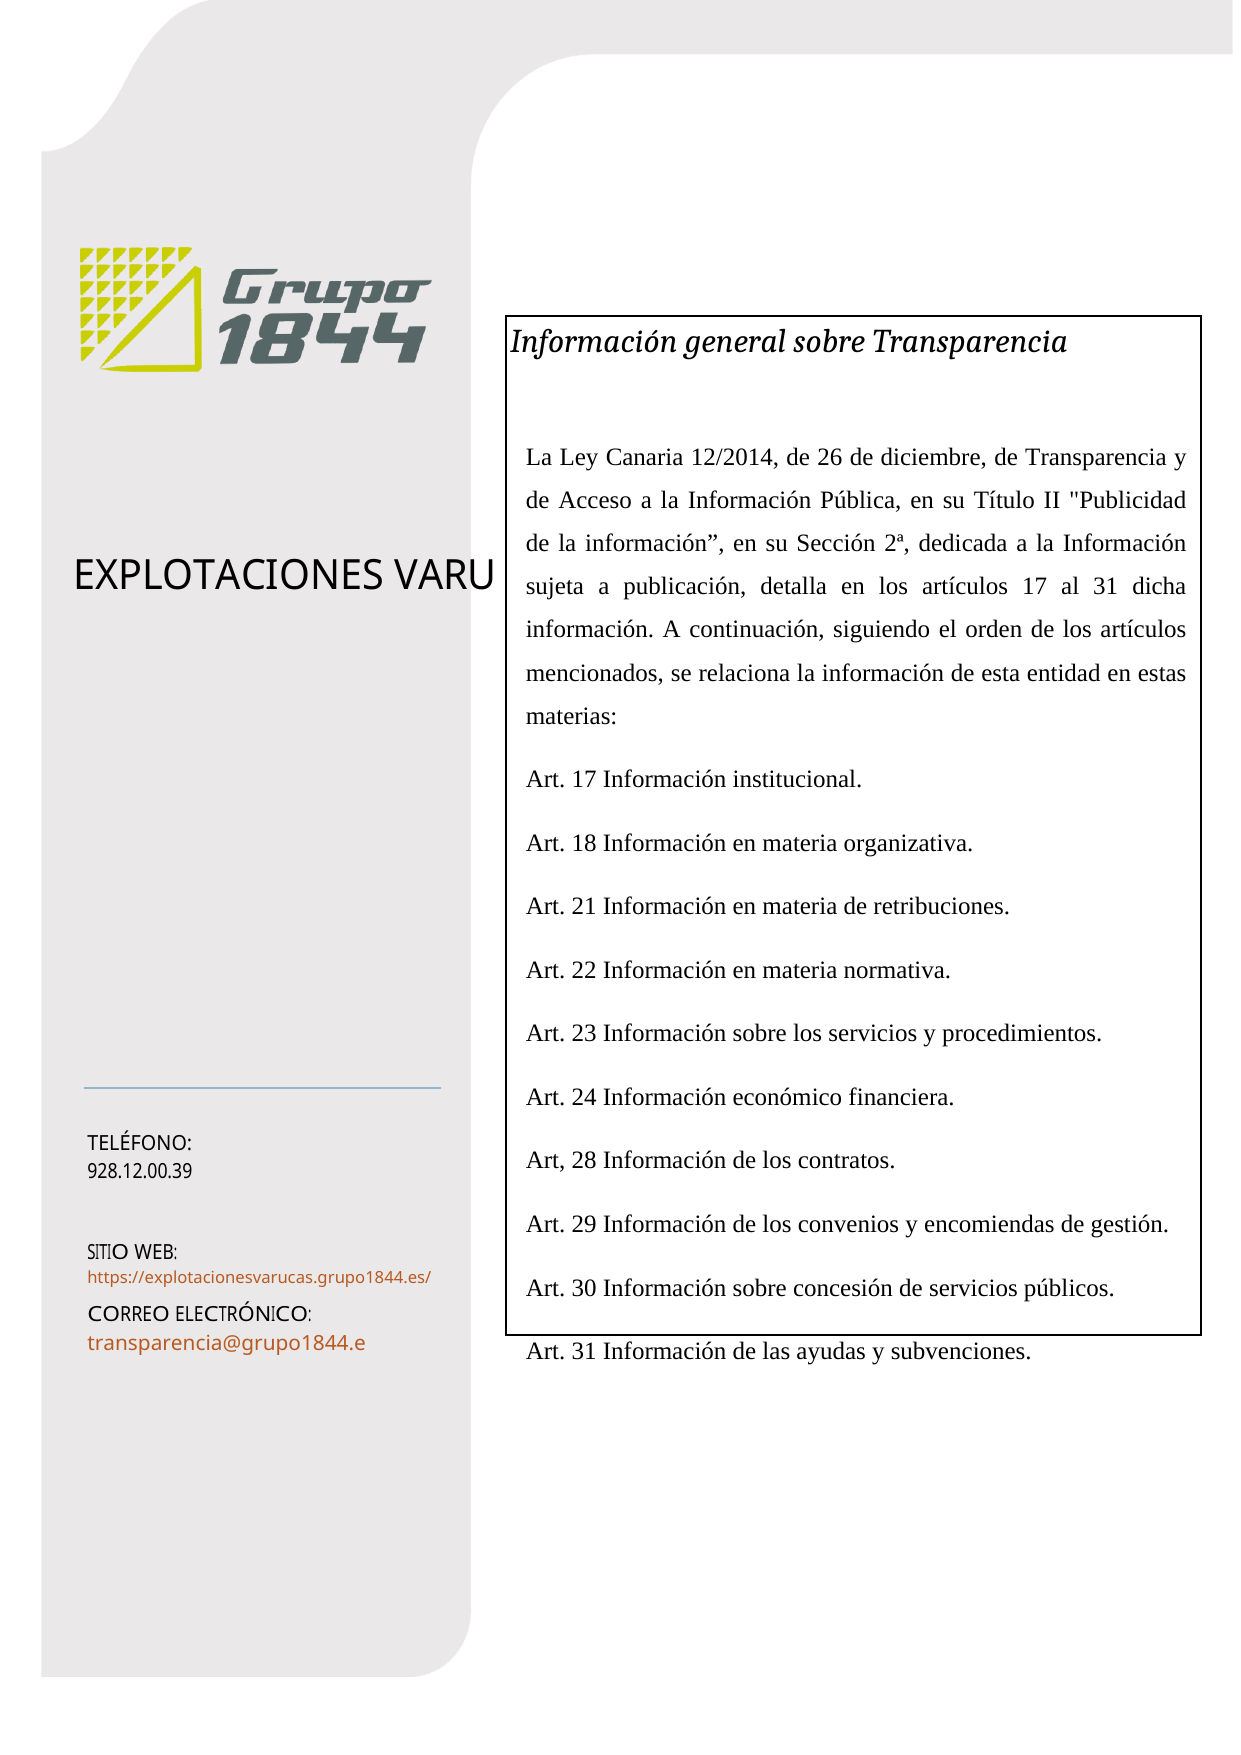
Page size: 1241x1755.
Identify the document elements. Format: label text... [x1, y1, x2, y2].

text CORREO ELECTRÓNICO: [472, 1299, 495, 1327]
text SITIO WEB: [472, 1237, 495, 1266]
text transparencia@grupo1844.e [472, 1328, 495, 1356]
subtitle EXPLOTACIONES VARUCAS, S.L. [472, 545, 495, 601]
